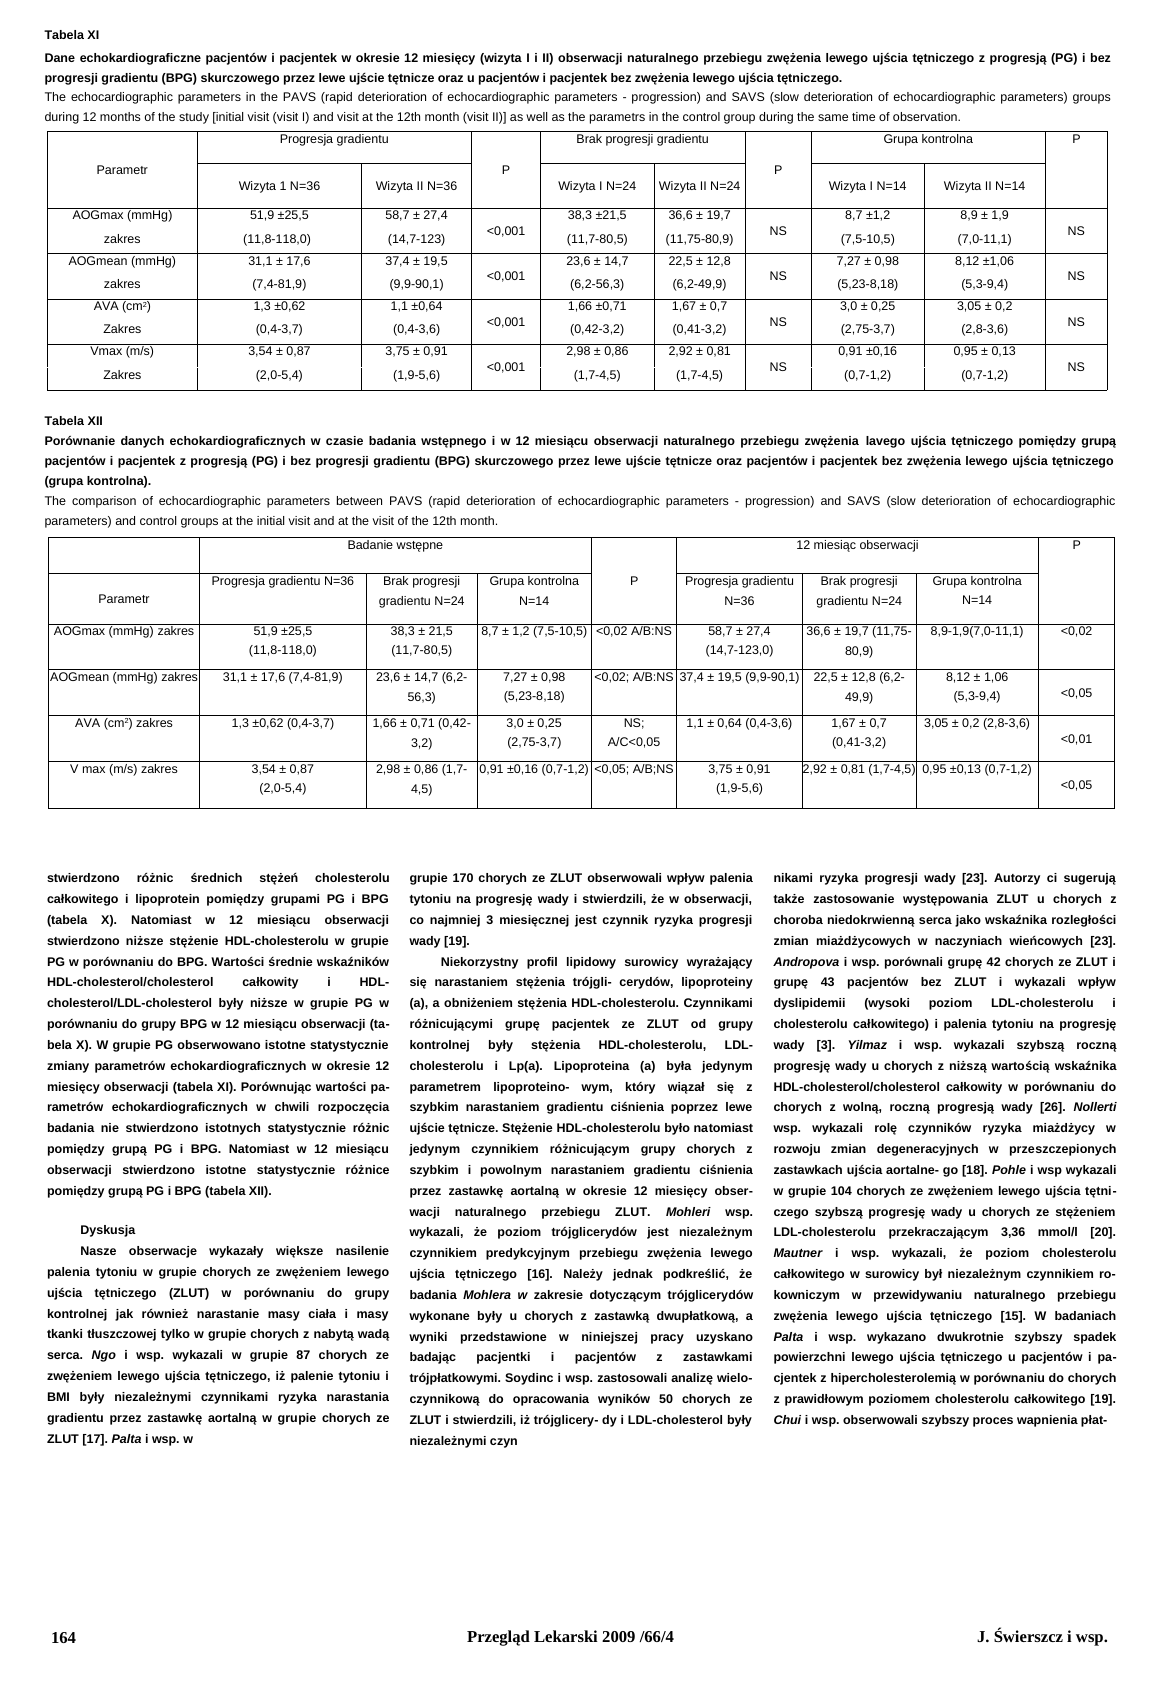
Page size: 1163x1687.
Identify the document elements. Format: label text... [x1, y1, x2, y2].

table_cell 7,27 ± 0,98 [812, 254, 924, 276]
table_cell 7,27 ± 0,98 (5,23-8,18) [478, 670, 591, 715]
text Niekorzystny profil lipidowy surowicy wyrażający się narastaniem stężenia trójgli- cerydów, lipoproteiny (a), a obniżeniem stę­żenia HDL-cholesterolu. Czynnikami różni­cującymi grupę pacjentek ze ZLUT od gru­py kontrolnej były stężenia HDL-choleste­rolu, LDL-cholesterolu i Lp(a). Lipoproteina (a) była jedynym parametrem lipoproteino- wym, który wiązał się z szybkim narastaniem gradientu ciśnienia poprzez lewe ujście tęt­nicze. Stężenie HDL-cholesterolu było na­tomiast jedynym czynnikiem różnicującym grupy chorych z szybkim i powolnym nara­staniem gradientu ciśnienia przez zastaw­kę aortalną w okresie 12 miesięcy obser­wacji naturalnego przebiegu ZLUT. Mohleri wsp. wykazali, że poziom trójglicerydów jest niezależnym czynnikiem predykcyjnym prze­biegu zwężenia lewego ujścia tętniczego [16]. Należy jednak podkreślić, że badania Mohlera w zakresie dotyczącym trójglicery­dów wykonane były u chorych z zastawką dwupłatkową, a wyniki przedstawione w ni­niejszej pracy uzyskano badając pacjentki i pacjentów z zastawkami trójpłatkowymi. Soydinc i wsp. zastosowali analizę wielo- czynnikową do opracowania wyników 50 chorych ze ZLUT i stwierdzili, iż trójglicery- dy i LDL-cholesterol były niezależnymi czyn­ [409, 954, 753, 1448]
table_cell (2,75-3,7) [812, 322, 924, 344]
table_cell 2,92 ± 0,81 [655, 345, 745, 367]
table_cell Wizyta I N=24 [541, 164, 654, 208]
table_cell Wizyta II N=24 [655, 164, 745, 208]
table_cell zakres [48, 231, 197, 253]
table_header 12 miesiąc obserwacji [677, 538, 1038, 573]
table_cell Brak progresji gradientu N=24 [367, 574, 477, 624]
table_cell (1,7-4,5) [655, 368, 745, 390]
table_cell 3,0 ± 0,25 [812, 300, 924, 322]
table_cell 2,98 ± 0,86 (1,7-4,5) [367, 762, 477, 808]
table_header Brak progresji gradientu [541, 132, 745, 163]
table_cell <0,01 [1039, 716, 1114, 761]
table_cell Wizyta II N=36 [362, 164, 471, 208]
table_cell 22,5 ± 12,8 [655, 254, 745, 276]
table_cell 1,67 ± 0,7 [655, 300, 745, 322]
table_cell Progresja gradientu N=36 [677, 574, 802, 624]
text Tabela XII [44, 414, 1116, 428]
table_cell <0,001 [472, 300, 540, 344]
table_cell Brak progresji gradientu N=24 [803, 574, 916, 624]
text The echocardiographic parameters in the PAVS (rapid deterioration of echocardiographic parameters - progression) and SAVS (slow deterioration of echocardiographic parameters) groups during 12 months of the study [initial visit (visit I) and visit at the 12th month (visit II)] as well as the parametrs in the control group during the same time of observation. [44, 90, 1112, 124]
table_cell AOGmax (mmHg) [48, 209, 197, 231]
table_cell 1,67 ± 0,7 (0,41-3,2) [803, 716, 916, 761]
table_header Badanie wstępne [200, 538, 591, 573]
table_cell Grupa kontrolna N=14 [917, 574, 1038, 624]
table_cell <0,02; A/B:NS [592, 670, 676, 715]
table_cell NS [1046, 300, 1107, 344]
table_cell <0,02 A/B:NS [592, 625, 676, 669]
table_cell 0,91 ±0,16 [812, 345, 924, 367]
table_cell 31,1 ± 17,6 (7,4-81,9) [200, 670, 366, 715]
table_cell 1,3 ±0,62 (0,4-3,7) [200, 716, 366, 761]
table_cell (7,4-81,9) [198, 276, 361, 299]
table_cell (6,2-49,9) [655, 276, 745, 299]
text grupie 170 chorych ze ZLUT obserwowali wpływ palenia tytoniu na progresję wady i stwierdzili, że w obserwacji, co najmniej 3 miesięcznej jest czynnik ryzyka progresji wady [19]. [409, 871, 753, 948]
table_cell V max (m/s) zakres [49, 762, 199, 808]
table_cell 8,7 ±1,2 [812, 209, 924, 231]
table_cell (11,7-80,5) [541, 231, 654, 253]
table_cell 22,5 ± 12,8 (6,2-49,9) [803, 670, 916, 715]
table_cell 3,05 ± 0,2 [925, 300, 1045, 322]
table_cell zakres [48, 276, 197, 299]
table_cell (14,7-123) [362, 231, 471, 253]
table_cell 3,54 ± 0,87 [198, 345, 361, 367]
table_cell 3,54 ± 0,87 (2,0-5,4) [200, 762, 366, 808]
table_cell 37,4 ± 19,5 [362, 254, 471, 276]
table_cell 2,92 ± 0,81 (1,7-4,5) [803, 762, 916, 808]
table_cell AVA (cm2) zakres [49, 716, 199, 761]
table_header P [472, 132, 540, 208]
table_header P [1039, 538, 1114, 624]
table_header [49, 538, 199, 573]
table_cell 8,12 ±1,06 [925, 254, 1045, 276]
table_cell 51,9 ±25,5 [198, 209, 361, 231]
table_cell 38,3 ± 21,5 (11,7-80,5) [367, 625, 477, 669]
table_cell 36,6 ± 19,7 [655, 209, 745, 231]
table_cell 1,1 ±0,64 [362, 300, 471, 322]
table_cell (0,7-1,2) [812, 368, 924, 390]
table_cell (11,8-118,0) [198, 231, 361, 253]
table_cell 58,7 ± 27,4 [362, 209, 471, 231]
table_cell (1,9-5,6) [362, 368, 471, 390]
text nikami ryzyka progresji wady [23]. Autorzy ci sugerują także zastosowanie występowa­nia ZLUT u chorych z choroba niedokrwien­ną serca jako wskaźnika rozległości zmian miażdżycowych w naczyniach wieńcowych [23]. Andropova i wsp. porównali grupę 42 chorych ze ZLUT i grupę 43 pacjentów bez ZLUT i wykazali wpływ dyslipidemii (wysoki poziom LDL-cholesterolu i cholesterolu cał­kowitego) i palenia tytoniu na progresję wady [3]. Yilmaz i wsp. wykazali szybszą roczną progresję wady u chorych z niższą warto­ścią wskaźnika HDL-cholesterol/cholesterol całkowity w porównaniu do chorych z wol­ną, roczną progresją wady [26]. Nollerti wsp. wykazali rolę czynników ryzyka miażdżycy w rozwoju zmian degeneracyjnych w prze­szczepionych zastawkach ujścia aortalne- go [18]. Pohle i wsp wykazali w grupie 104 chorych ze zwężeniem lewego ujścia tętni­czego szybszą progresję wady u chorych ze stężeniem LDL-cholesterolu przekracza­jącym 3,36 mmol/l [20]. Mautner i wsp. wy­kazali, że poziom cholesterolu całkowitego w surowicy był niezależnym czynnikiem ro- kowniczym w przewidywaniu naturalnego przebiegu zwężenia lewego ujścia tętnicze­go [15]. W badaniach Palta i wsp. wykaza­no dwukrotnie szybszy spadek powierzchni lewego ujścia tętniczego u pacjentów i pa­cjentek z hipercholesterolemią w porówna­niu do chorych z prawidłowym poziomem cholesterolu całkowitego [19]. Chui i wsp. obserwowali szybszy proces wapnienia płat- [773, 871, 1116, 1427]
table_header P [592, 538, 676, 624]
table_cell (5,23-8,18) [812, 276, 924, 299]
table_cell Progresja gradientu N=36 [200, 574, 366, 624]
table_cell <0,001 [472, 254, 540, 299]
text Nasze obserwacje wykazały większe nasilenie palenia tytoniu w grupie chorych ze zwężeniem lewego ujścia tętniczego (ZLUT) w porównaniu do grupy kontrolnej jak również narastanie masy ciała i masy tkanki tłuszczowej tylko w grupie chorych z nabytą wadą serca. Ngo i wsp. wykazali w grupie 87 chorych ze zwężeniem lewego ujścia tętniczego, iż palenie tytoniu i BMI były niezależnymi czynnikami ryzyka narastania gradientu przez zastawkę aortalną w gru­pie chorych ze ZLUT [17]. Palta i wsp. w [47, 1244, 389, 1446]
text stwierdzono różnic średnich stężeń chole­sterolu całkowitego i lipoprotein pomiędzy grupami PG i BPG (tabela X). Natomiast w 12 miesiącu obserwacji stwierdzono niższe stężenie HDL-cholesterolu w grupie PG w porównaniu do BPG. Wartości średnie wskaźników HDL-cholesterol/cholesterol całkowity i HDL-cholesterol/LDL-cholesterol były niższe w grupie PG w porównaniu do grupy BPG w 12 miesiącu obserwacji (ta­bela X). W grupie PG obserwowano istotne statystycznie zmiany parametrów echokar­diograficznych w okresie 12 miesięcy obser­wacji (tabela XI). Porównując wartości pa­rametrów echokardiograficznych w chwili rozpoczęcia badania nie stwierdzono istot­nych statystycznie różnic pomiędzy grupą PG i BPG. Natomiast w 12 miesiącu obser­wacji stwierdzono istotne statystycznie róż­nice pomiędzy grupą PG i BPG (tabela XII). [47, 871, 389, 1198]
table_cell 2,98 ± 0,86 [541, 345, 654, 367]
table_cell (2,8-3,6) [925, 322, 1045, 344]
text J. Świerszcz i wsp. [977, 1627, 1116, 1646]
table_cell <0,001 [472, 345, 540, 390]
table_header Progresja gradientu [198, 132, 471, 163]
table_cell NS [746, 300, 811, 344]
table_cell 8,7 ± 1,2 (7,5-10,5) [478, 625, 591, 669]
table_cell 3,05 ± 0,2 (2,8-3,6) [917, 716, 1038, 761]
table_cell NS; A/C<0,05 [592, 716, 676, 761]
table_cell 31,1 ± 17,6 [198, 254, 361, 276]
table_cell Grupa kontrolna N=14 [478, 574, 591, 624]
text Porównanie danych echokardiograficznych w czasie badania wstępnego i w 12 miesiącu obserwacji naturalnego przebiegu zwężenia lavego ujścia tętniczego pomiędzy grupą pacjentów i pacjentek z progresją (PG) i bez progresji gradientu (BPG) skurczowego przez lewe ujście tętnicze oraz pacjentów i pacjentek bez zwężenia lewego ujścia tętniczego (grupa kontrolna). [44, 434, 1116, 488]
table_cell (0,7-1,2) [925, 368, 1045, 390]
table_cell (7,5-10,5) [812, 231, 924, 253]
table_cell (7,0-11,1) [925, 231, 1045, 253]
table_header Grupa kontrolna [812, 132, 1045, 163]
table_cell AOGmean (mmHg) [48, 254, 197, 276]
table_cell AOGmax (mmHg) zakres [49, 625, 199, 669]
table_cell <0,05 [1039, 670, 1114, 715]
table_cell 1,66 ± 0,71 (0,42-3,2) [367, 716, 477, 761]
table_cell 23,6 ± 14,7 (6,2-56,3) [367, 670, 477, 715]
table_cell <0,05; A/B;NS [592, 762, 676, 808]
table_cell 8,9 ± 1,9 [925, 209, 1045, 231]
table_cell NS [1046, 209, 1107, 253]
table_cell 58,7 ± 27,4 (14,7-123,0) [677, 625, 802, 669]
table_cell (0,4-3,7) [198, 322, 361, 344]
table_cell (11,75-80,9) [655, 231, 745, 253]
text Dane echokardiograficzne pacjentów i pacjentek w okresie 12 miesięcy (wizyta I i II) obserwacji naturalnego przebiegu zwężenia lewego ujścia tętniczego z progresją (PG) i bez progresji gradientu (BPG) skurczowego przez lewe ujście tętnicze oraz u pacjentów i pacjentek bez zwężenia lewego ujścia tętniczego. [44, 50, 1112, 84]
table_cell 3,0 ± 0,25 (2,75-3,7) [478, 716, 591, 761]
table_cell NS [746, 254, 811, 299]
table_cell (0,4-3,6) [362, 322, 471, 344]
table_cell Wizyta 1 N=36 [198, 164, 361, 208]
table_cell (0,41-3,2) [655, 322, 745, 344]
table_cell (1,7-4,5) [541, 368, 654, 390]
table_cell 36,6 ± 19,7 (11,75-80,9) [803, 625, 916, 669]
table_cell Zakres [48, 368, 197, 390]
table_cell Vmax (m/s) [48, 345, 197, 367]
text Tabela XI [44, 28, 1112, 42]
table_cell Wizyta I N=14 [812, 164, 924, 208]
table_cell 51,9 ±25,5 (11,8-118,0) [200, 625, 366, 669]
table_cell Zakres [48, 322, 197, 344]
table_cell 3,75 ± 0,91 [362, 345, 471, 367]
table_cell 0,91 ±0,16 (0,7-1,2) [478, 762, 591, 808]
table_cell NS [746, 345, 811, 390]
table_header P [1046, 132, 1107, 208]
table_cell 0,95 ±0,13 (0,7-1,2) [917, 762, 1038, 808]
table_cell 8,9-1,9(7,0-11,1) [917, 625, 1038, 669]
table_cell 37,4 ± 19,5 (9,9-90,1) [677, 670, 802, 715]
table_cell 1,1 ± 0,64 (0,4-3,6) [677, 716, 802, 761]
table_cell Parametr [49, 574, 199, 624]
table_cell NS [746, 209, 811, 253]
table_cell NS [1046, 254, 1107, 299]
table_cell AVA (cm2) [48, 300, 197, 322]
table_header P [746, 132, 811, 208]
table_header Parametr [48, 132, 197, 208]
table_cell (2,0-5,4) [198, 368, 361, 390]
table_cell <0,02 [1039, 625, 1114, 669]
table_cell 0,95 ± 0,13 [925, 345, 1045, 367]
table_cell <0,05 [1039, 762, 1114, 808]
text The comparison of echocardiographic parameters between PAVS (rapid deterioration of echocardiographic parameters - progression) and SAVS (slow deterioration of echocardiographic parameters) and control groups at the initial visit and at the visit of the 12th month. [44, 493, 1116, 528]
table_cell <0,001 [472, 209, 540, 253]
text Dyskusja [47, 1223, 389, 1237]
table_cell 1,66 ±0,71 [541, 300, 654, 322]
table_cell 3,75 ± 0,91 (1,9-5,6) [677, 762, 802, 808]
table_cell (5,3-9,4) [925, 276, 1045, 299]
table_cell Wizyta II N=14 [925, 164, 1045, 208]
table_cell NS [1046, 345, 1107, 390]
table_cell 8,12 ± 1,06 (5,3-9,4) [917, 670, 1038, 715]
table_cell (0,42-3,2) [541, 322, 654, 344]
table_cell 23,6 ± 14,7 [541, 254, 654, 276]
table_cell 38,3 ±21,5 [541, 209, 654, 231]
table_cell (9,9-90,1) [362, 276, 471, 299]
table_cell 1,3 ±0,62 [198, 300, 361, 322]
text 164 [51, 1628, 80, 1647]
text Przegląd Lekarski 2009 /66/4 [467, 1626, 699, 1646]
table_cell AOGmean (mmHg) zakres [49, 670, 199, 715]
table_cell (6,2-56,3) [541, 276, 654, 299]
